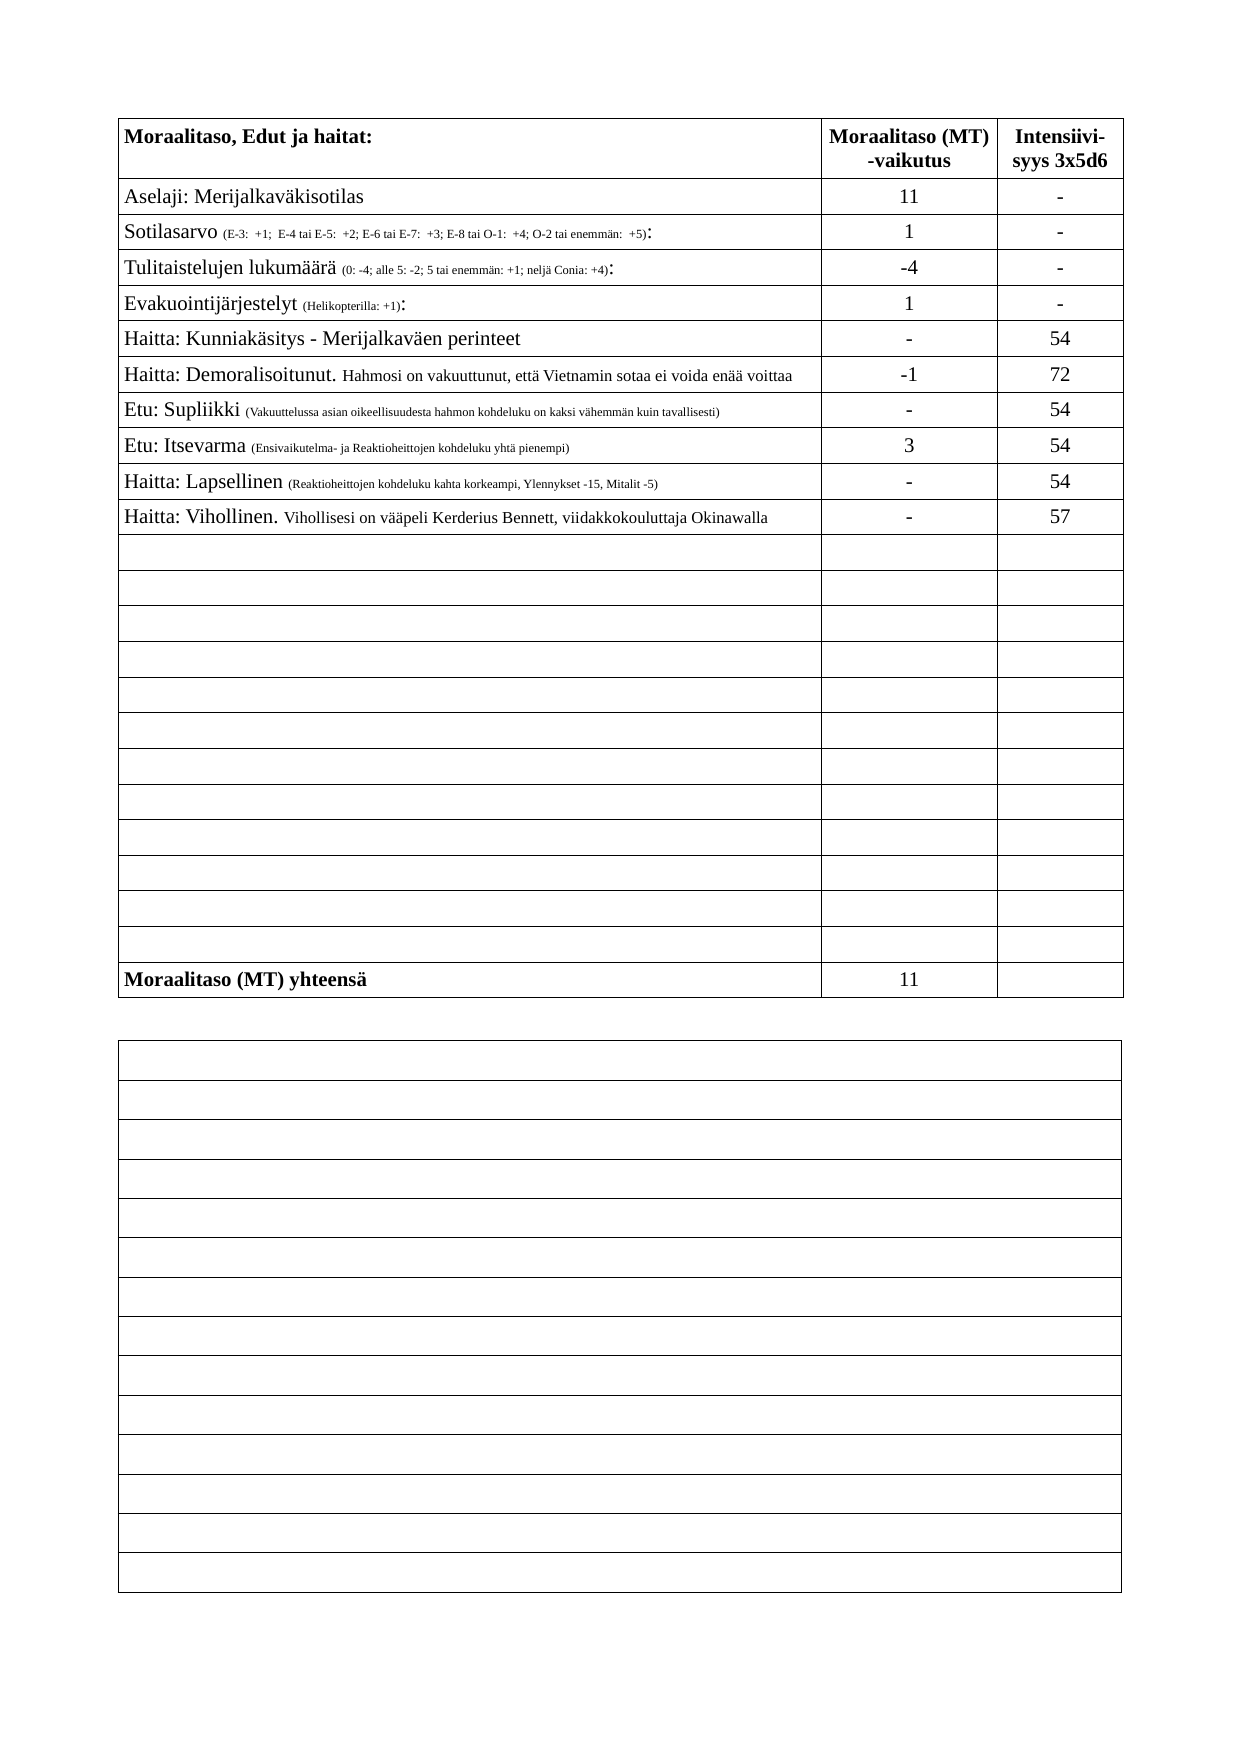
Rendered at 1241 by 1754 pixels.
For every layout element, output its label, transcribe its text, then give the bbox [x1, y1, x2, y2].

table_cell [822, 606, 997, 641]
table_cell Moraalitaso (MT) yhteensä [119, 963, 821, 997]
table_cell 3 [822, 428, 997, 463]
table_cell 54 [998, 428, 1123, 463]
table_cell [822, 571, 997, 605]
table_cell 11 [822, 963, 997, 997]
table_cell [998, 642, 1123, 677]
table_cell [119, 785, 821, 819]
table_cell Haitta: Kunniakäsitys - Merijalkaväen perinteet [119, 321, 821, 356]
table_cell [119, 1553, 1121, 1592]
table_cell Sotilasarvo (E-3: +1; E-4 tai E-5: +2; E-6 tai E-7: +3; E-8 tai O-1: +4; O-2 tai enemmän: +5): [119, 215, 821, 249]
table_cell [998, 749, 1123, 783]
table_cell - [998, 250, 1123, 285]
table_cell [119, 713, 821, 748]
table_cell 54 [998, 393, 1123, 427]
table_cell Haitta: Lapsellinen (Reaktioheittojen kohdeluku kahta korkeampi, Ylennykset -15, Mitalit -5) [119, 464, 821, 498]
table_cell [119, 606, 821, 641]
table_cell [998, 606, 1123, 641]
table_cell [998, 927, 1123, 962]
table_cell - [822, 500, 997, 534]
table_cell [119, 1514, 1121, 1552]
table_cell [822, 785, 997, 819]
table_cell Haitta: Demoralisoitunut. Hahmosi on vakuuttunut, että Vietnamin sotaa ei voida enää voittaa [119, 357, 821, 392]
table_cell - [822, 321, 997, 356]
table_cell [119, 642, 821, 677]
table_cell 11 [822, 179, 997, 213]
table_cell 54 [998, 321, 1123, 356]
table_header Moraalitaso (MT) -vaikutus [822, 119, 997, 178]
table_cell [119, 891, 821, 926]
table_cell [998, 678, 1123, 712]
table_cell Tulitaistelujen lukumäärä (0: -4; alle 5: -2; 5 tai enemmän: +1; neljä Conia: +4): [119, 250, 821, 285]
table_cell [119, 1120, 1121, 1158]
table_cell [822, 678, 997, 712]
table_cell [119, 749, 821, 783]
table_cell [998, 571, 1123, 605]
table_cell [119, 535, 821, 570]
table_cell [998, 785, 1123, 819]
table_cell [119, 927, 821, 962]
table_cell Haitta: Vihollinen. Vihollisesi on vääpeli Kerderius Bennett, viidakkokouluttaja Okinawalla [119, 500, 821, 534]
table_cell 72 [998, 357, 1123, 392]
table_cell [119, 1475, 1121, 1513]
table_cell [822, 927, 997, 962]
table_cell 1 [822, 286, 997, 320]
table_cell 1 [822, 215, 997, 249]
table_cell [998, 963, 1123, 997]
table_cell -1 [822, 357, 997, 392]
table_cell [822, 713, 997, 748]
table_cell [119, 820, 821, 855]
table_cell [822, 535, 997, 570]
table_cell 57 [998, 500, 1123, 534]
table_cell [998, 891, 1123, 926]
table_cell [119, 1238, 1121, 1277]
table_cell [998, 713, 1123, 748]
table_cell - [822, 393, 997, 427]
table_cell - [998, 215, 1123, 249]
table_cell Etu: Supliikki (Vakuuttelussa asian oikeellisuudesta hahmon kohdeluku on kaksi vähemmän kuin tavallisesti) [119, 393, 821, 427]
table_cell [119, 1317, 1121, 1355]
table_cell [119, 1278, 1121, 1316]
table_cell [119, 1356, 1121, 1395]
table_cell [822, 856, 997, 890]
table_cell [822, 891, 997, 926]
table_cell [119, 856, 821, 890]
table_cell 54 [998, 464, 1123, 498]
table_cell -4 [822, 250, 997, 285]
table_cell [822, 749, 997, 783]
table_header [119, 1041, 1121, 1080]
table_cell - [998, 286, 1123, 320]
table_cell [822, 642, 997, 677]
table_cell - [822, 464, 997, 498]
table_cell [998, 820, 1123, 855]
table_cell [998, 856, 1123, 890]
table_cell [822, 820, 997, 855]
table_cell [119, 1081, 1121, 1119]
table_cell [119, 678, 821, 712]
table_header Moraalitaso, Edut ja haitat: [119, 119, 821, 178]
table_cell Evakuointijärjestelyt (Helikopterilla: +1): [119, 286, 821, 320]
table_cell Etu: Itsevarma (Ensivaikutelma- ja Reaktioheittojen kohdeluku yhtä pienempi) [119, 428, 821, 463]
table_cell - [998, 179, 1123, 213]
table_header Intensiivi-syys 3x5d6 [998, 119, 1123, 178]
table_cell [119, 1199, 1121, 1237]
table_cell [119, 1435, 1121, 1473]
table_cell Aselaji: Merijalkaväkisotilas [119, 179, 821, 213]
table_cell [998, 535, 1123, 570]
table_cell [119, 1396, 1121, 1434]
table_cell [119, 571, 821, 605]
table_cell [119, 1160, 1121, 1198]
